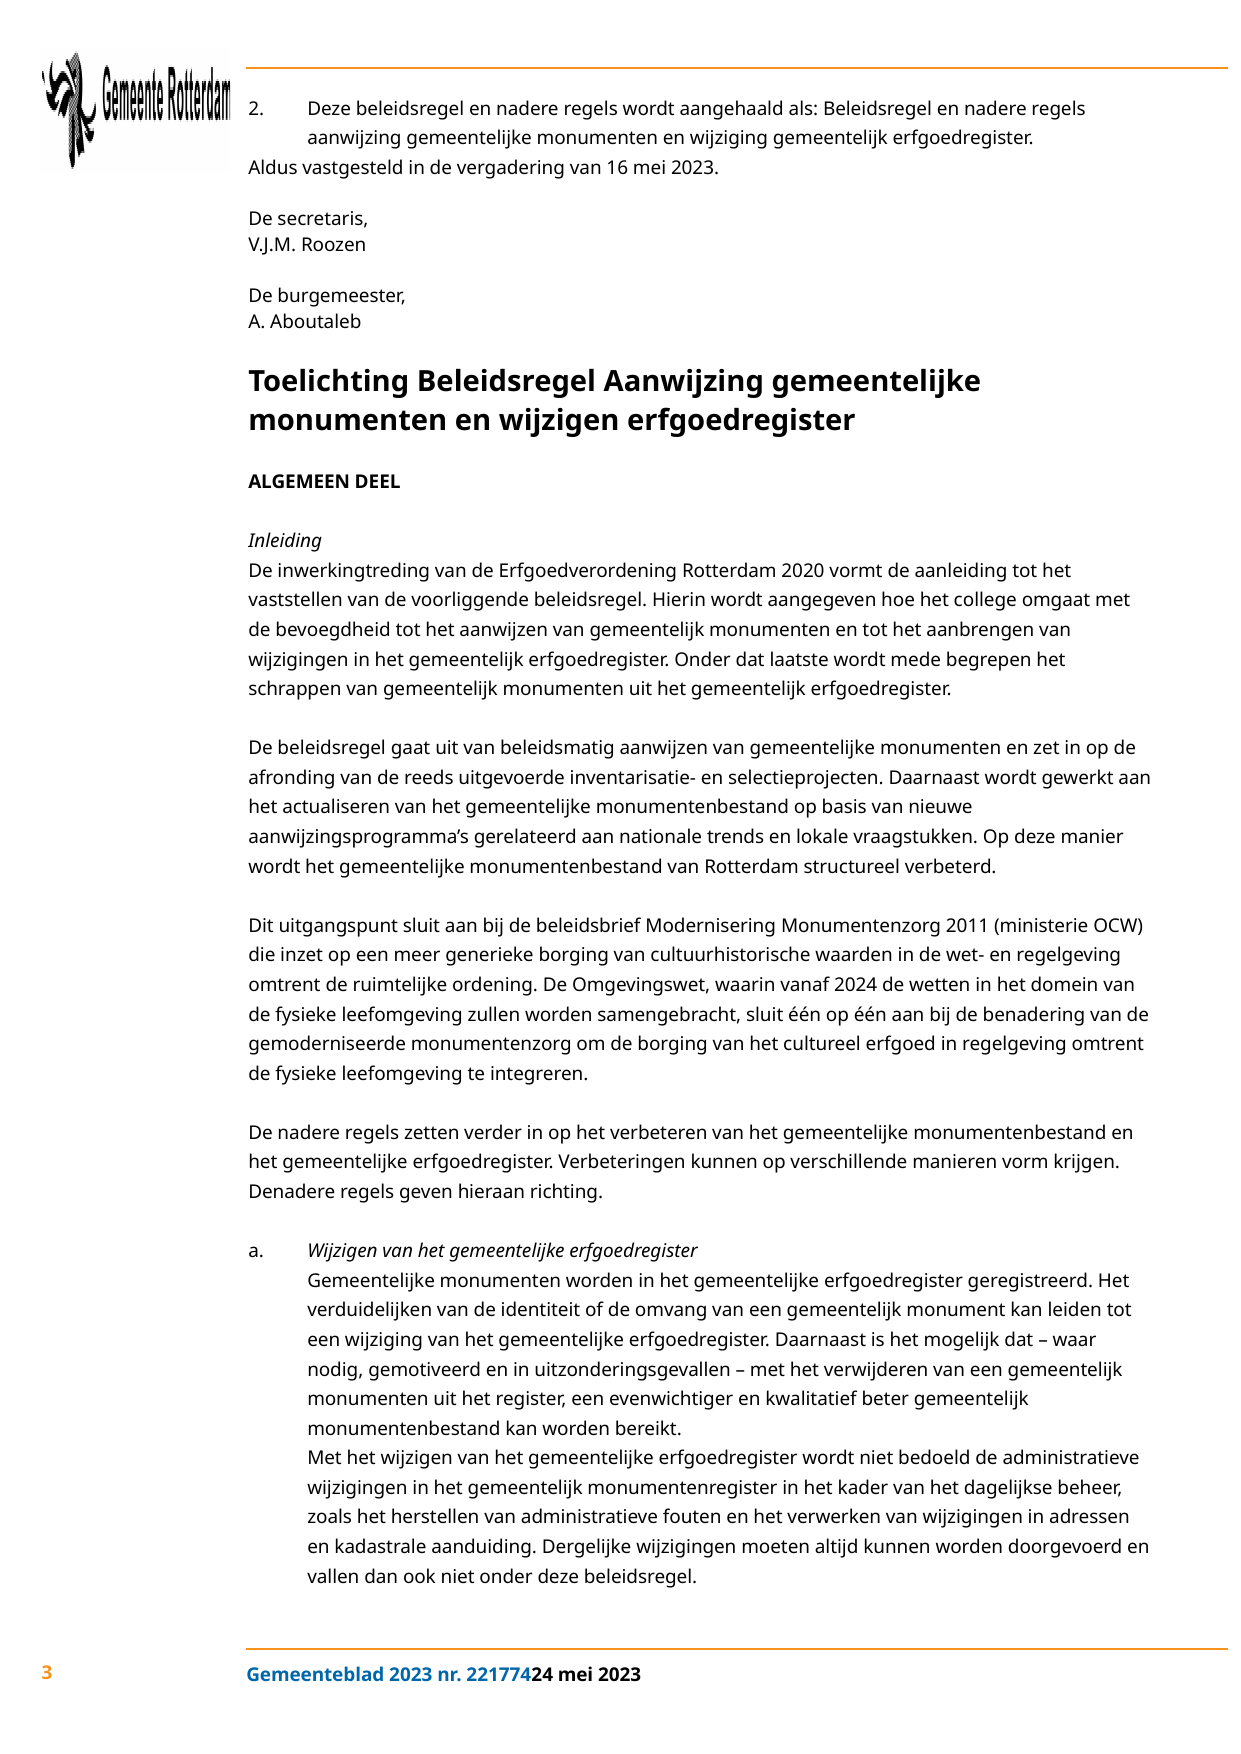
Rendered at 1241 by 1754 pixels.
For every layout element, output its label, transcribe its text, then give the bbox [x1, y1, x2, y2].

text Aldus vastgesteld in de vergadering van 16 mei 2023. [248, 154, 1152, 180]
text Dit uitgangspunt sluit aan bij de beleidsbrief Modernisering Monumentenzorg 2011 (ministerie OCW) die inzet op een meer generieke borging van cultuurhistorische waarden in de wet- en regelgeving omtrent de ruimtelijke ordening. De Omgevingswet, waarin vanaf 2024 de wetten in het domein van de fysieke leefomgeving zullen worden samengebracht, sluit één op één aan bij de benadering van de gemoderniseerde monumentenzorg om de borging van het cultureel erfgoed in regelgeving omtrent de fysieke leefomgeving te integreren. [248, 912, 1152, 1086]
text ALGEMEEN DEEL [248, 468, 1152, 494]
text De beleidsregel gaat uit van beleidsmatig aanwijzen van gemeentelijke monumenten en zet in op de afronding van de reeds uitgevoerde inventarisatie- en selectieprojecten. Daarnaast wordt gewerkt aan het actualiseren van het gemeentelijke monumentenbestand op basis van nieuwe aanwijzingsprogramma’s gerelateerd aan nationale trends en lokale vraagstukken. Op deze manier wordt het gemeentelijke monumentenbestand van Rotterdam structureel verbeterd. [248, 734, 1152, 879]
text V.J.M. Roozen [248, 231, 1152, 257]
picture [41, 47, 231, 172]
text Toelichting Beleidsregel Aanwijzing gemeentelijke monumenten en wijzigen erfgoedregister [248, 360, 1152, 439]
text Inleiding [248, 527, 1152, 553]
list Gemeentelijke monumenten worden in het gemeentelijke erfgoedregister geregistreerd. Het verduidelijken van de identiteit of de omvang van een gemeentelijk monument kan leiden tot een wijziging van het gemeentelijke erfgoedregister. Daarnaast is het mogelijk dat – waar nodig, gemotiveerd en in uitzonderingsgevallen – met het verwijderen van een gemeentelijk monumenten uit het register, een evenwichtiger en kwalitatief beter gemeentelijk monumentenbestand kan worden bereikt. [248, 1267, 1152, 1441]
text De inwerkingtreding van de Erfgoedverordening Rotterdam 2020 vormt de aanleiding tot het vaststellen van de voorliggende beleidsregel. Hierin wordt aangegeven hoe het college omgaat met de bevoegdheid tot het aanwijzen van gemeentelijk monumenten en tot het aanbrengen van wijzigingen in het gemeentelijk erfgoedregister. Onder dat laatste wordt mede begrepen het schrappen van gemeentelijk monumenten uit het gemeentelijk erfgoedregister. [248, 557, 1152, 701]
text De burgemeester, [248, 283, 1152, 308]
list Deze beleidsregel en nadere regels wordt aangehaald als: Beleidsregel en nadere regels aanwijzing gemeentelijke monumenten en wijziging gemeentelijk erfgoedregister. [248, 95, 1152, 150]
list Met het wijzigen van het gemeentelijke erfgoedregister wordt niet bedoeld de administratieve wijzigingen in het gemeentelijk monumentenregister in het kader van het dagelijkse beheer, zoals het herstellen van administratieve fouten en het verwerken van wijzigingen in adressen en kadastrale aanduiding. Dergelijke wijzigingen moeten altijd kunnen worden doorgevoerd en vallen dan ook niet onder deze beleidsregel. [248, 1444, 1152, 1589]
text De nadere regels zetten verder in op het verbeteren van het gemeentelijke monumentenbestand en het gemeentelijke erfgoedregister. Verbeteringen kunnen op verschillende manieren vorm krijgen. Denadere regels geven hieraan richting. [248, 1119, 1152, 1204]
list Wijzigen van het gemeentelijke erfgoedregister [248, 1237, 1152, 1263]
text De secretaris, [248, 205, 1152, 231]
text A. Aboutaleb [248, 308, 1152, 334]
